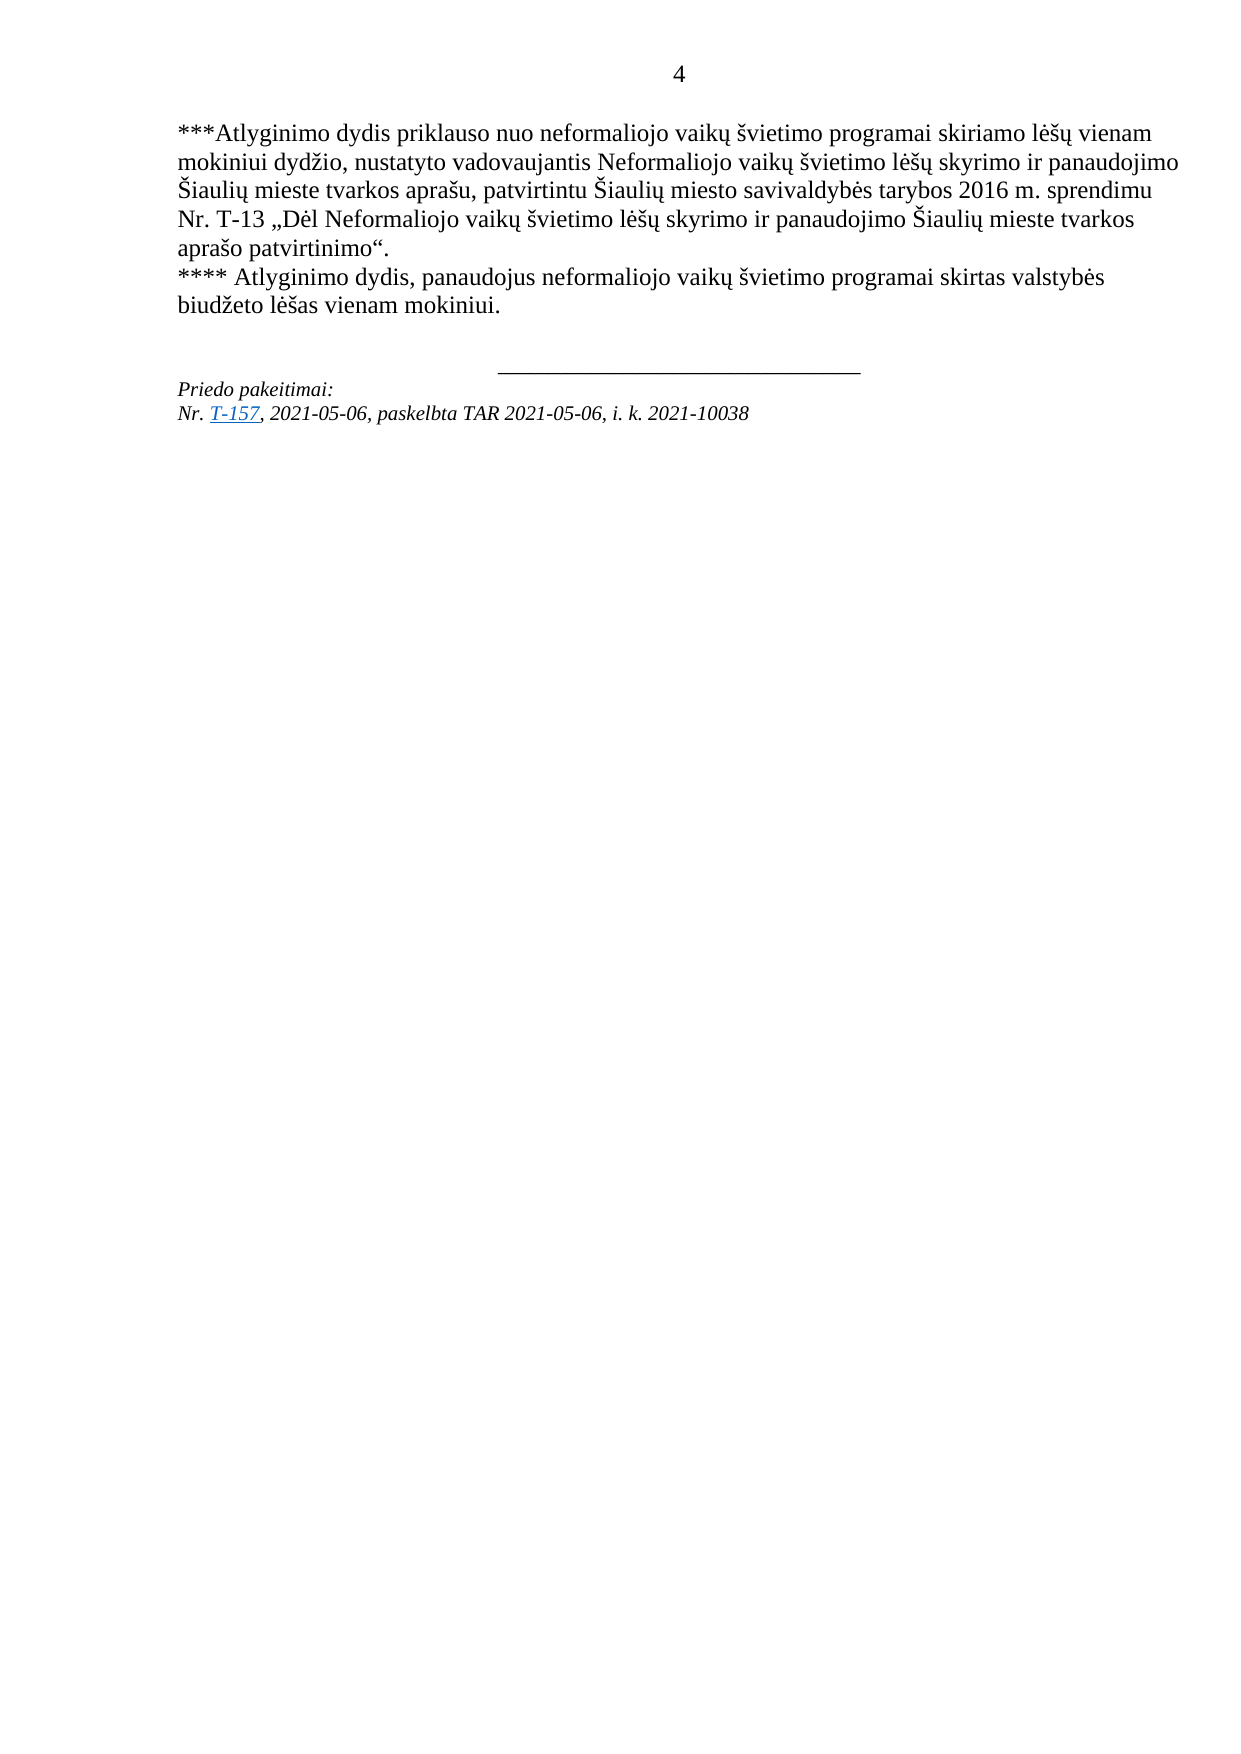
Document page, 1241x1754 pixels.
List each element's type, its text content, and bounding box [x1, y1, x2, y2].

text _____________________________ [177, 348, 1181, 377]
text **** Atlyginimo dydis, panaudojus neformaliojo vaikų švietimo programai skirtas valstybės biudžeto lėšas vienam mokiniui. [177, 262, 1181, 319]
text Priedo pakeitimai: [177, 377, 1181, 401]
text ***Atlyginimo dydis priklauso nuo neformaliojo vaikų švietimo programai skiriamo lėšų vienam mokiniui dydžio, nustatyto vadovaujantis Neformaliojo vaikų švietimo lėšų skyrimo ir panaudojimo Šiaulių mieste tvarkos aprašu, patvirtintu Šiaulių miesto savivaldybės tarybos 2016 m. sprendimu Nr. T-13 „Dėl Neformaliojo vaikų švietimo lėšų skyrimo ir panaudojimo Šiaulių mieste tvarkos aprašo patvirtinimo“. [177, 118, 1181, 262]
text Nr. T-157, 2021-05-06, paskelbta TAR 2021-05-06, i. k. 2021-10038 [177, 401, 1181, 425]
